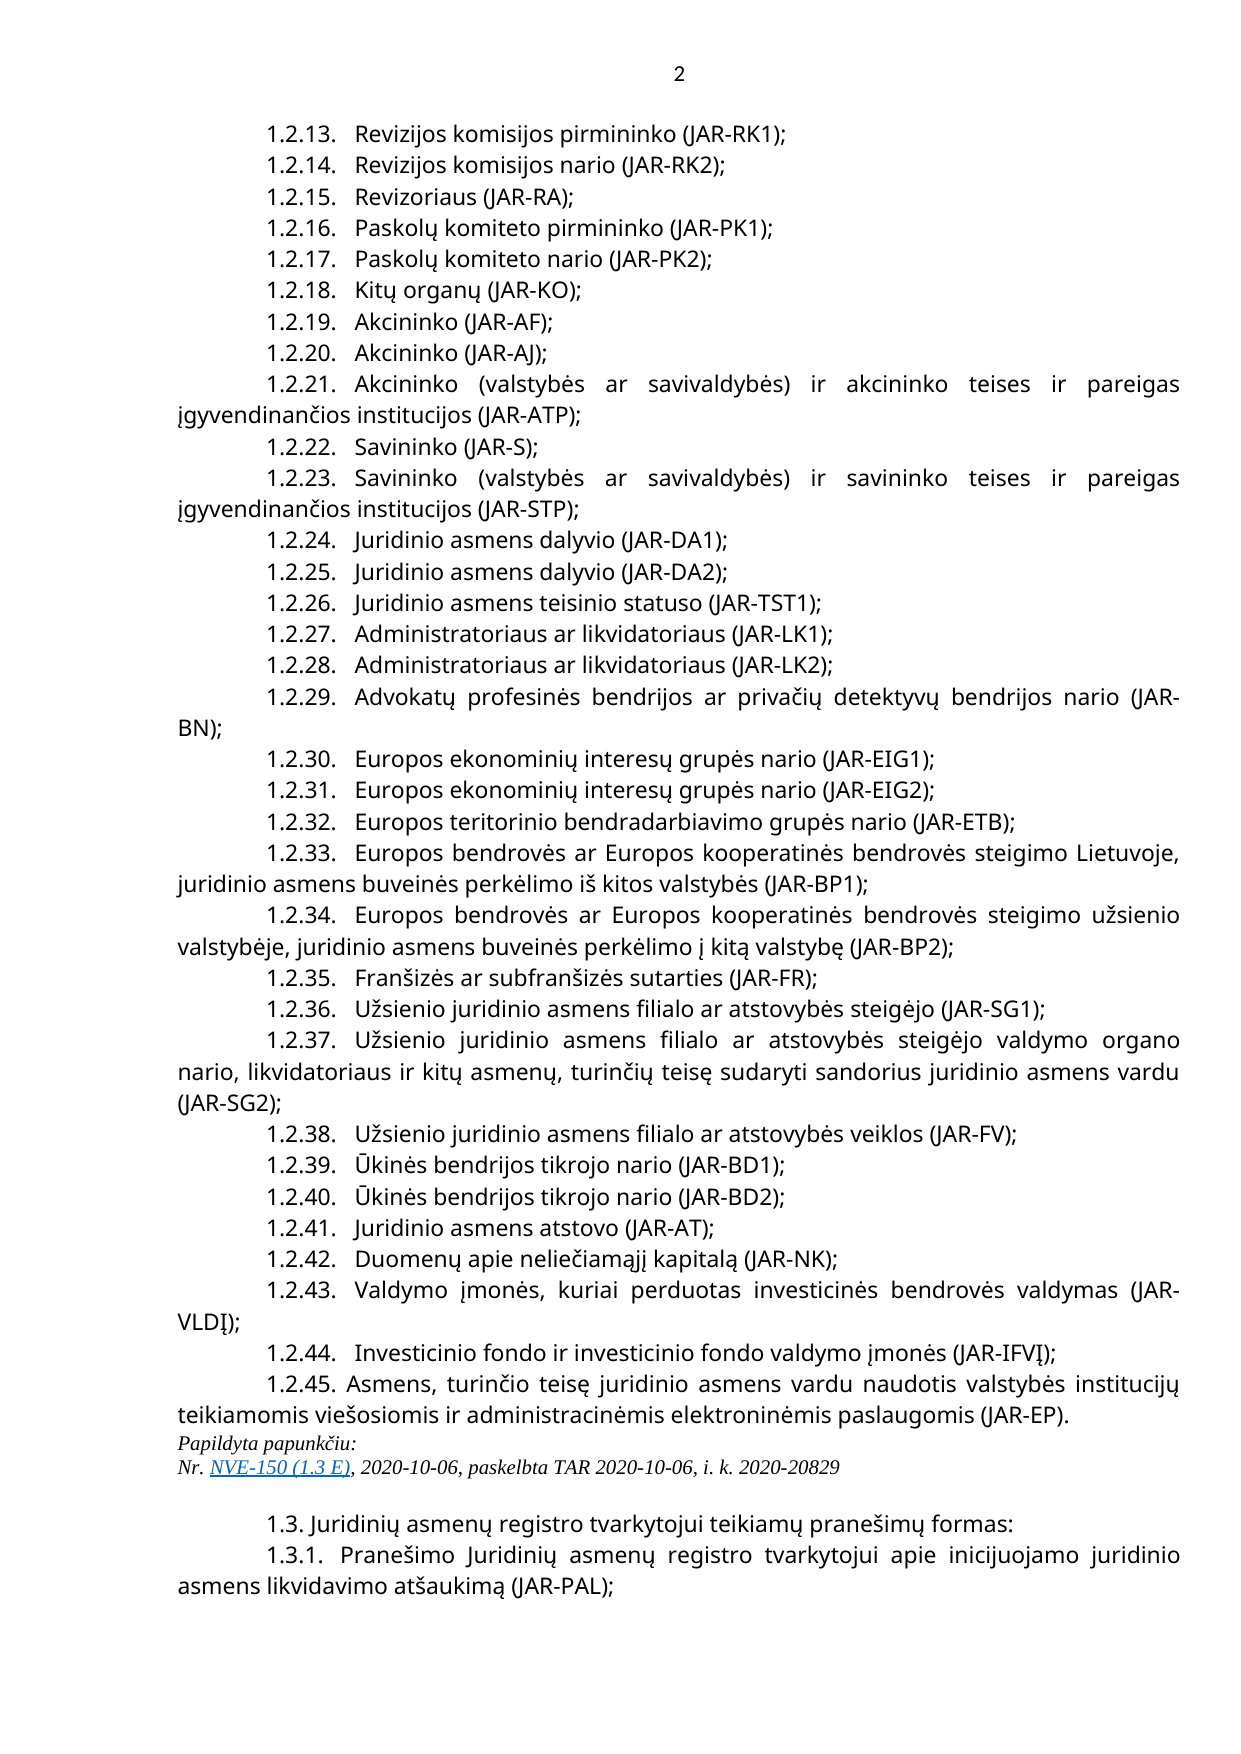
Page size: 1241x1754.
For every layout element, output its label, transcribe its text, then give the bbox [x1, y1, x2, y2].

text 1.2.16. Paskolų komiteto pirmininko (JAR-PK1); [177, 212, 1181, 243]
text 1.2.44. Investicinio fondo ir investicinio fondo valdymo įmonės (JAR-IFVĮ); [177, 1337, 1181, 1368]
text 1.2.23. Savininko (valstybės ar savivaldybės) ir savininko teises ir pareigas įgyvendinančios institucijos (JAR-STP); [177, 462, 1181, 524]
text 1.2.27. Administratoriaus ar likvidatoriaus (JAR-LK1); [177, 618, 1181, 649]
text 1.2.42. Duomenų apie neliečiamąjį kapitalą (JAR-NK); [177, 1243, 1181, 1274]
text 1.2.14. Revizijos komisijos nario (JAR-RK2); [177, 149, 1181, 181]
text 1.2.32. Europos teritorinio bendradarbiavimo grupės nario (JAR-ETB); [177, 806, 1181, 837]
text 1.2.28. Administratoriaus ar likvidatoriaus (JAR-LK2); [177, 649, 1181, 681]
text Papildyta papunkčiu: [177, 1431, 1181, 1455]
text 1.2.20. Akcininko (JAR-AJ); [177, 337, 1181, 368]
text 1.2.22. Savininko (JAR-S); [177, 431, 1181, 462]
text 1.2.35. Franšizės ar subfranšizės sutarties (JAR-FR); [177, 962, 1181, 993]
text 1.2.33. Europos bendrovės ar Europos kooperatinės bendrovės steigimo Lietuvoje, juridinio asmens buveinės perkėlimo iš kitos valstybės (JAR-BP1); [177, 837, 1181, 899]
text 1.2.13. Revizijos komisijos pirmininko (JAR-RK1); [177, 118, 1181, 149]
text 1.2.31. Europos ekonominių interesų grupės nario (JAR-EIG2); [177, 774, 1181, 806]
text 1.2.24. Juridinio asmens dalyvio (JAR-DA1); [177, 524, 1181, 556]
text 1.2.21. Akcininko (valstybės ar savivaldybės) ir akcininko teises ir pareigas įgyvendinančios institucijos (JAR-ATP); [177, 368, 1181, 431]
text 1.3. Juridinių asmenų registro tvarkytojui teikiamų pranešimų formas: [266, 1507, 1181, 1539]
text 1.2.25. Juridinio asmens dalyvio (JAR-DA2); [177, 556, 1181, 587]
text 1.2.37. Užsienio juridinio asmens filialo ar atstovybės steigėjo valdymo organo nario, likvidatoriaus ir kitų asmenų, turinčių teisę sudaryti sandorius juridinio asmens vardu (JAR-SG2); [177, 1024, 1181, 1118]
text 1.2.17. Paskolų komiteto nario (JAR-PK2); [177, 243, 1181, 274]
text 1.2.26. Juridinio asmens teisinio statuso (JAR-TST1); [177, 587, 1181, 618]
text 1.2.43. Valdymo įmonės, kuriai perduotas investicinės bendrovės valdymas (JAR-VLDĮ); [177, 1274, 1181, 1337]
text 1.2.15. Revizoriaus (JAR-RA); [177, 181, 1181, 212]
text 1.2.19. Akcininko (JAR-AF); [177, 306, 1181, 337]
text 1.2.30. Europos ekonominių interesų grupės nario (JAR-EIG1); [177, 743, 1181, 774]
text 1.2.41. Juridinio asmens atstovo (JAR-AT); [177, 1212, 1181, 1243]
text 1.2.38. Užsienio juridinio asmens filialo ar atstovybės veiklos (JAR-FV); [177, 1118, 1181, 1149]
text 1.3.1. Pranešimo Juridinių asmenų registro tvarkytojui apie inicijuojamo juridinio asmens likvidavimo atšaukimą (JAR-PAL); [177, 1539, 1181, 1601]
text 1.2.40. Ūkinės bendrijos tikrojo nario (JAR-BD2); [177, 1181, 1181, 1212]
text 1.2.29. Advokatų profesinės bendrijos ar privačių detektyvų bendrijos nario (JAR-BN); [177, 681, 1181, 743]
text Nr. NVE-150 (1.3 E), 2020-10-06, paskelbta TAR 2020-10-06, i. k. 2020-20829 [177, 1455, 1181, 1479]
text 1.2.36. Užsienio juridinio asmens filialo ar atstovybės steigėjo (JAR-SG1); [177, 993, 1181, 1024]
text 1.2.45. Asmens, turinčio teisę juridinio asmens vardu naudotis valstybės institucijų teikiamomis viešosiomis ir administracinėmis elektroninėmis paslaugomis (JAR-EP). [177, 1368, 1181, 1431]
text 1.2.18. Kitų organų (JAR-KO); [177, 274, 1181, 306]
text 1.2.39. Ūkinės bendrijos tikrojo nario (JAR-BD1); [177, 1149, 1181, 1181]
text 1.2.34. Europos bendrovės ar Europos kooperatinės bendrovės steigimo užsienio valstybėje, juridinio asmens buveinės perkėlimo į kitą valstybę (JAR-BP2); [177, 899, 1181, 962]
